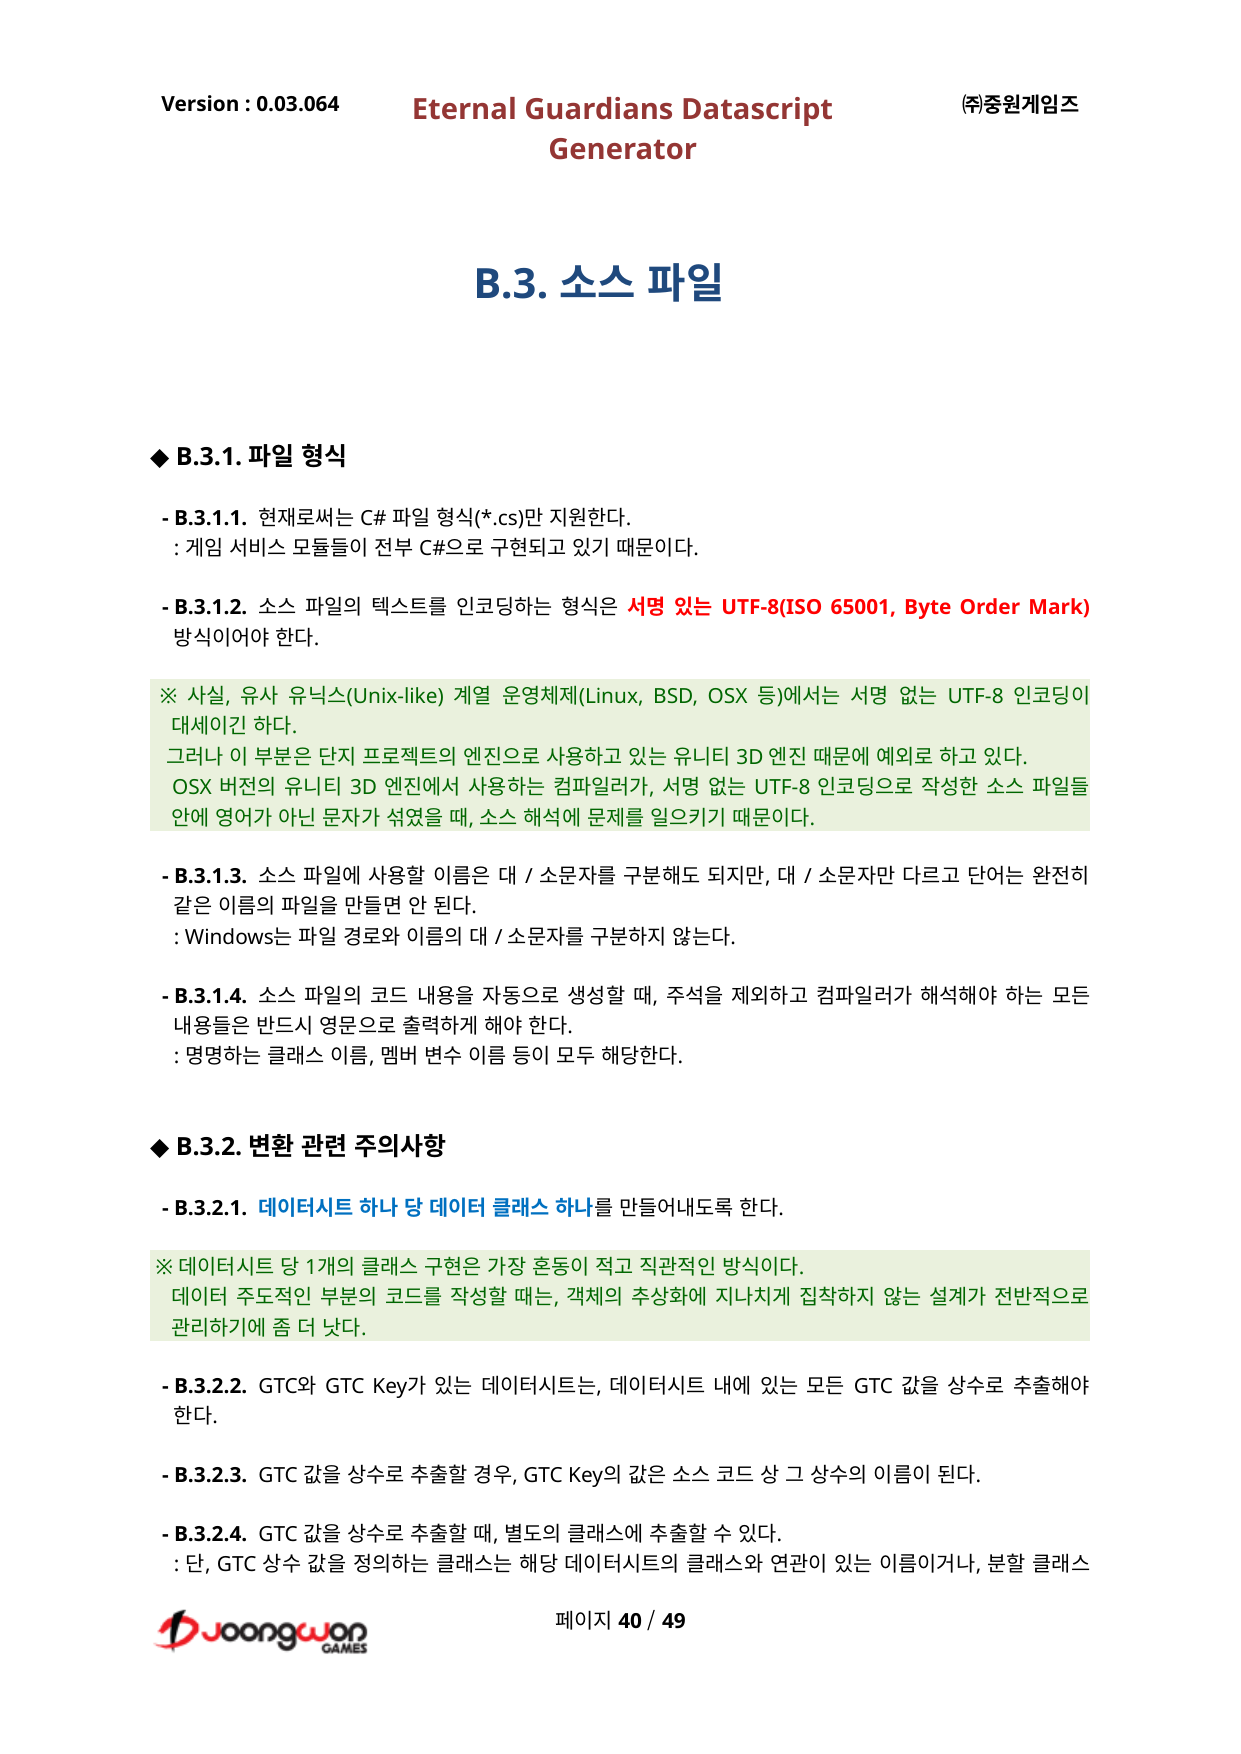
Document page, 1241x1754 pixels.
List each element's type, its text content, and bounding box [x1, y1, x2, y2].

text : Windows는 파일 경로와 이름의 대 / 소문자를 구분하지 않는다. [174, 920, 1090, 950]
list 변환 관련 주의사항 [150, 1127, 1090, 1163]
text OSX 버전의 유니티 3D 엔진에서 사용하는 컴파일러가, 서명 없는 UTF-8 인코딩으로 작성한 소스 파일들 안에 영어가 아닌 문자가 섞였을 때, 소스 해석에 문제를 일으키기 때문이다. [150, 770, 1090, 831]
text 데이터 주도적인 부분의 코드를 작성할 때는, 객체의 추상화에 지나치게 집착하지 않는 설계가 전반적으로 관리하기에 좀 더 낫다. [150, 1280, 1090, 1341]
list GTC 값을 상수로 추출할 때, 별도의 클래스에 추출할 수 있다. [162, 1517, 1090, 1548]
text ※ 사실, 유사 유닉스(Unix-like) 계열 운영체제(Linux, BSD, OSX 등)에서는 서명 없는 UTF-8 인코딩이 대세이긴 하다. [150, 679, 1090, 740]
list 데이터시트 하나 당 데이터 클래스 하나를 만들어내도록 한다. [162, 1191, 1090, 1222]
text : 게임 서비스 모듈들이 전부 C#으로 구현되고 있기 때문이다. [174, 532, 1090, 562]
list 소스 파일에 사용할 이름은 대 / 소문자를 구분해도 되지만, 대 / 소문자만 다르고 단어는 완전히 같은 이름의 파일을 만들면 안 된다. [162, 859, 1090, 920]
list 소스 파일의 코드 내용을 자동으로 생성할 때, 주석을 제외하고 컴파일러가 해석해야 하는 모든 내용들은 반드시 영문으로 출력하게 해야 한다. [162, 979, 1090, 1039]
text : 단, GTC 상수 값을 정의하는 클래스는 해당 데이터시트의 클래스와 연관이 있는 이름이거나, 분할 클래스 [174, 1548, 1090, 1578]
list 파일 형식 [150, 437, 1090, 473]
text : 명명하는 클래스 이름, 멤버 변수 이름 등이 모두 해당한다. [174, 1039, 1090, 1070]
list GTC와 GTC Key가 있는 데이터시트는, 데이터시트 내에 있는 모든 GTC 값을 상수로 추출해야 한다. [162, 1369, 1090, 1430]
picture [150, 1605, 374, 1659]
text 그러나 이 부분은 단지 프로젝트의 엔진으로 사용하고 있는 유니티 3D 엔진 때문에 예외로 하고 있다. [150, 740, 1090, 770]
text ※ 데이터시트 당 1개의 클래스 구현은 가장 혼동이 적고 직관적인 방식이다. [150, 1250, 1090, 1280]
list 소스 파일 [150, 250, 1090, 310]
list 소스 파일의 텍스트를 인코딩하는 형식은 서명 있는 UTF-8(ISO 65001, Byte Order Mark) 방식이어야 한다. [162, 590, 1090, 651]
list GTC 값을 상수로 추출할 경우, GTC Key의 값은 소스 코드 상 그 상수의 이름이 된다. [162, 1458, 1090, 1489]
list 현재로써는 C# 파일 형식(*.cs)만 지원한다. [162, 501, 1090, 532]
